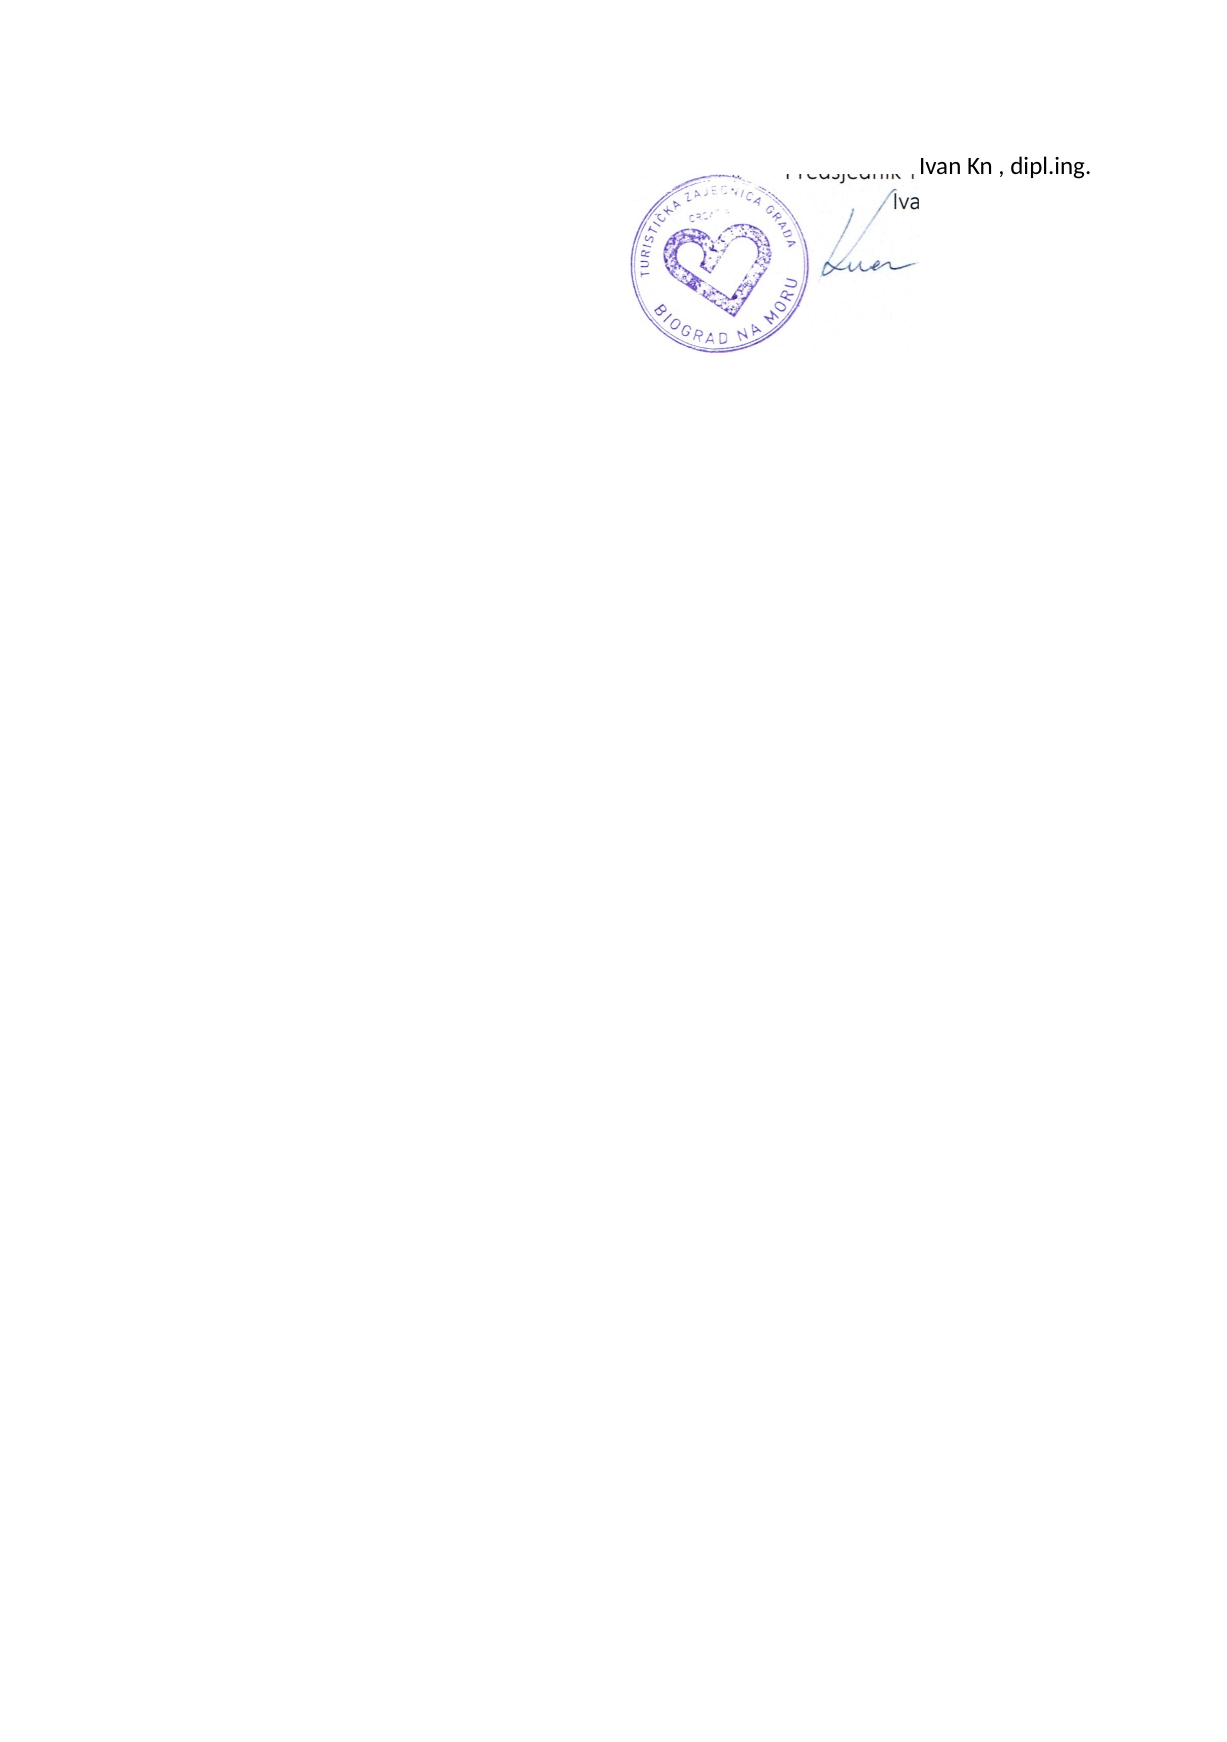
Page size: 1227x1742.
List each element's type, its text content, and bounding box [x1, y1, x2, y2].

text Ivan Kn , dipl.ing. [151, 150, 1091, 353]
